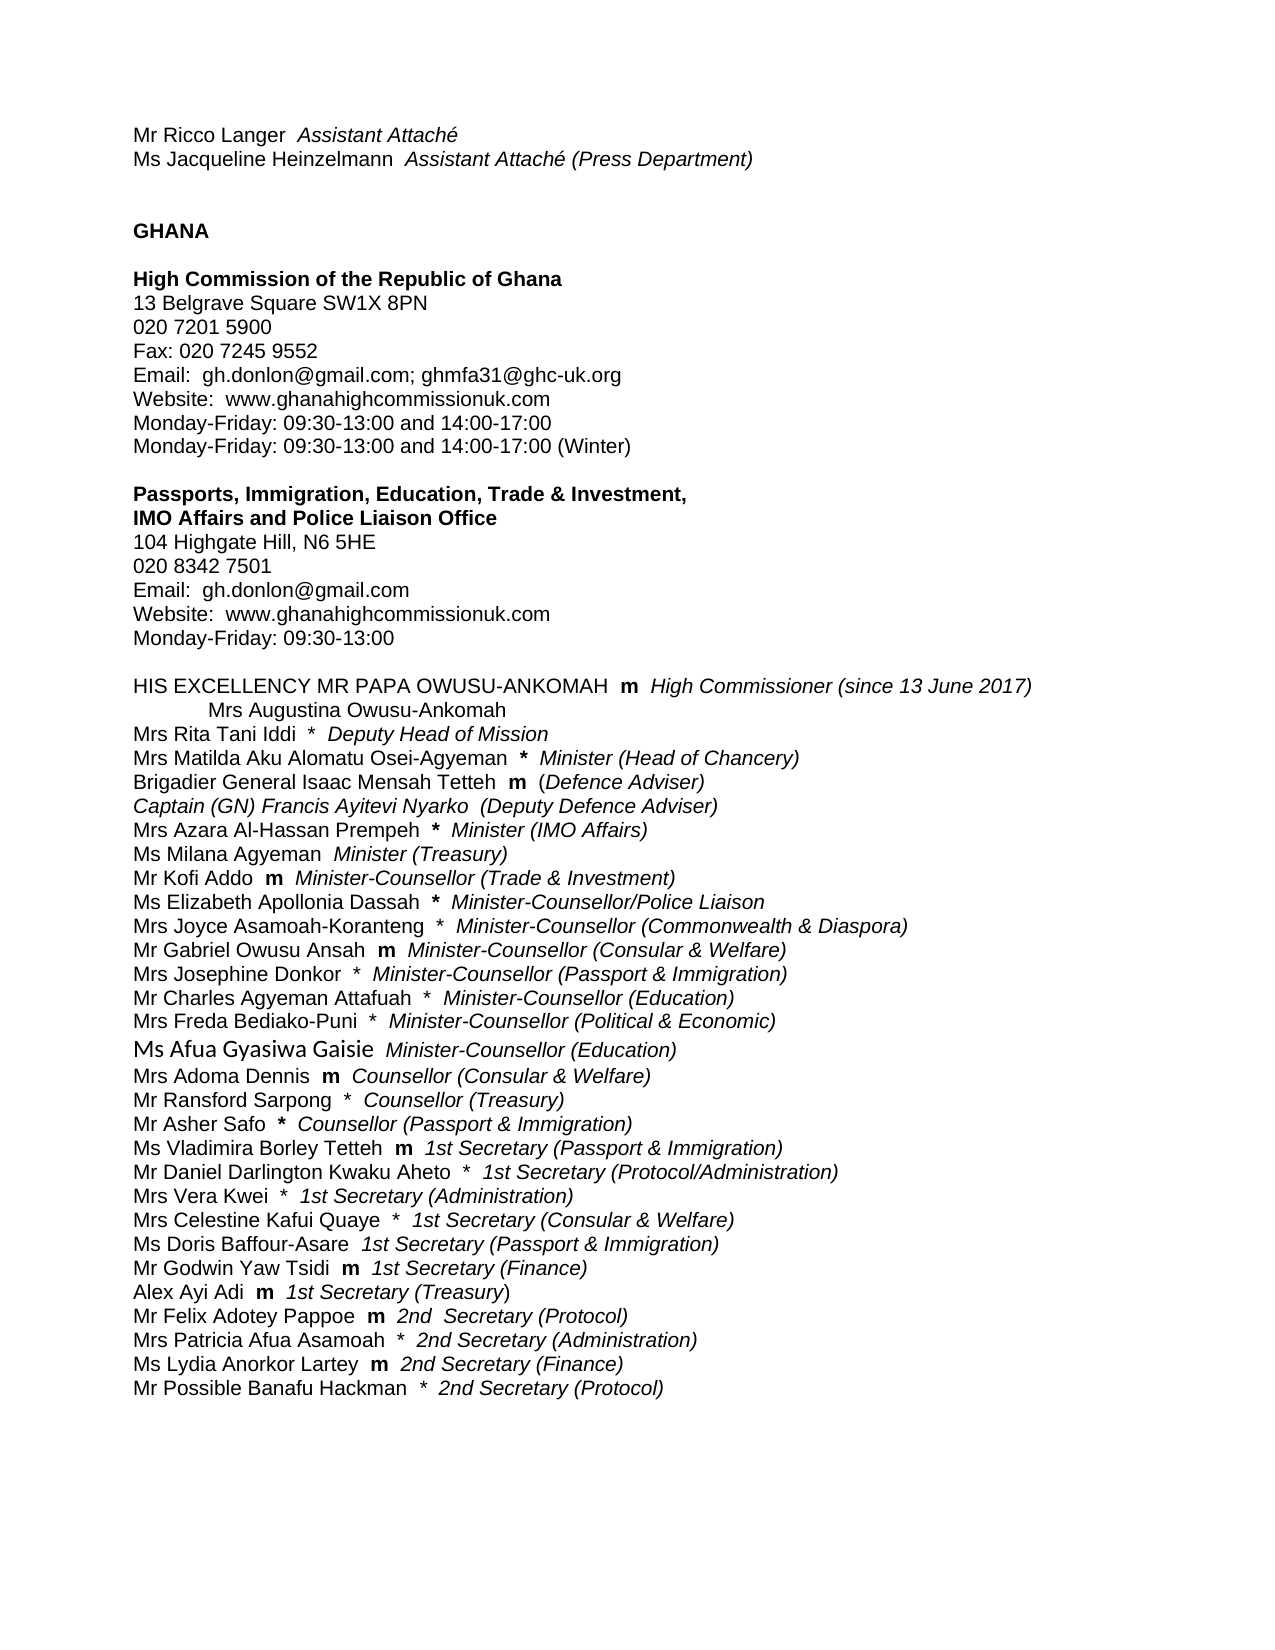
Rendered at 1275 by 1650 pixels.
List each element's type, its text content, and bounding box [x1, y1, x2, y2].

text Email: gh.donlon@gmail.com; ghmfa31@ghc-uk.org [133, 362, 1181, 386]
text Mr Charles Agyeman Attafuah * Minister-Counsellor (Education) [133, 985, 1181, 1009]
text GHANA [133, 219, 1181, 243]
text Mr Asher Safo * Counsellor (Passport & Immigration) [133, 1112, 1181, 1136]
text IMO Affairs and Police Liaison Office [133, 506, 1181, 530]
text Mrs Freda Bediako-Puni * Minister-Counsellor (Political & Economic) [133, 1009, 1181, 1033]
text Mrs Vera Kwei * 1st Secretary (Administration) [133, 1184, 1181, 1208]
text Monday-Friday: 09:30-13:00 and 14:00-17:00 [133, 410, 1181, 434]
text Mr Felix Adotey Pappoe m 2nd Secretary (Protocol) [133, 1303, 1181, 1327]
text Brigadier General Isaac Mensah Tetteh m (Defence Adviser) [133, 770, 1181, 794]
text Mr Godwin Yaw Tsidi m 1st Secretary (Finance) [133, 1256, 1181, 1279]
text Ms Elizabeth Apollonia Dassah * Minister-Counsellor/Police Liaison [133, 889, 1181, 913]
text Ms Vladimira Borley Tetteh m 1st Secretary (Passport & Immigration) [133, 1136, 1181, 1160]
text Alex Ayi Adi m 1st Secretary (Treasury) [133, 1279, 1181, 1303]
text Ms Lydia Anorkor Lartey m 2nd Secretary (Finance) [133, 1351, 1181, 1375]
text Monday-Friday: 09:30-13:00 [133, 626, 1181, 650]
text Mrs Patricia Afua Asamoah * 2nd Secretary (Administration) [133, 1327, 1181, 1351]
text 104 Highgate Hill, N6 5HE [133, 530, 1181, 554]
text Mrs Augustina Owusu-Ankomah [133, 698, 1181, 722]
text Mr Kofi Addo m Minister-Counsellor (Trade & Investment) [133, 866, 1181, 889]
text Mr Possible Banafu Hackman * 2nd Secretary (Protocol) [133, 1375, 1181, 1399]
text Captain (GN) Francis Ayitevi Nyarko (Deputy Defence Adviser) [133, 794, 1181, 818]
text Mr Ricco Langer Assistant Attaché [133, 123, 1181, 147]
text Mr Ransford Sarpong * Counsellor (Treasury) [133, 1088, 1181, 1112]
text 020 8342 7501 [133, 554, 1181, 578]
text 13 Belgrave Square SW1X 8PN [133, 291, 1181, 314]
text High Commission of the Republic of Ghana [133, 267, 1181, 291]
text Website: www.ghanahighcommissionuk.com [133, 386, 1181, 410]
text Ms Milana Agyeman Minister (Treasury) [133, 842, 1181, 866]
text Mrs Joyce Asamoah-Koranteng * Minister-Counsellor (Commonwealth & Diaspora) [133, 913, 1181, 937]
text Mrs Adoma Dennis m Counsellor (Consular & Welfare) [133, 1064, 1181, 1088]
text Fax: 020 7245 9552 [133, 338, 1181, 362]
text Ms Doris Baffour-Asare 1st Secretary (Passport & Immigration) [133, 1232, 1181, 1256]
text Mrs Josephine Donkor * Minister-Counsellor (Passport & Immigration) [133, 961, 1181, 985]
text Email: gh.donlon@gmail.com [133, 578, 1181, 602]
text Passports, Immigration, Education, Trade & Investment, [133, 482, 1181, 506]
text Mr Daniel Darlington Kwaku Aheto * 1st Secretary (Protocol/Administration) [133, 1160, 1181, 1184]
text Mrs Rita Tani Iddi * Deputy Head of Mission [133, 722, 1181, 746]
text Mr Gabriel Owusu Ansah m Minister-Counsellor (Consular & Welfare) [133, 937, 1181, 961]
text HIS EXCELLENCY MR PAPA OWUSU-ANKOMAH m High Commissioner (since 13 June 2017) [133, 674, 1181, 698]
text Mrs Matilda Aku Alomatu Osei-Agyeman * Minister (Head of Chancery) [133, 746, 1181, 770]
text Mrs Celestine Kafui Quaye * 1st Secretary (Consular & Welfare) [133, 1208, 1181, 1232]
text Website: www.ghanahighcommissionuk.com [133, 602, 1181, 626]
text Ms Jacqueline Heinzelmann Assistant Attaché (Press Department) [133, 147, 1181, 171]
text Ms Afua Gyasiwa Gaisie Minister-Counsellor (Education) [133, 1033, 1181, 1064]
text Mrs Azara Al-Hassan Prempeh * Minister (IMO Affairs) [133, 818, 1181, 842]
text Monday-Friday: 09:30-13:00 and 14:00-17:00 (Winter) [133, 434, 1181, 458]
text 020 7201 5900 [133, 314, 1181, 338]
